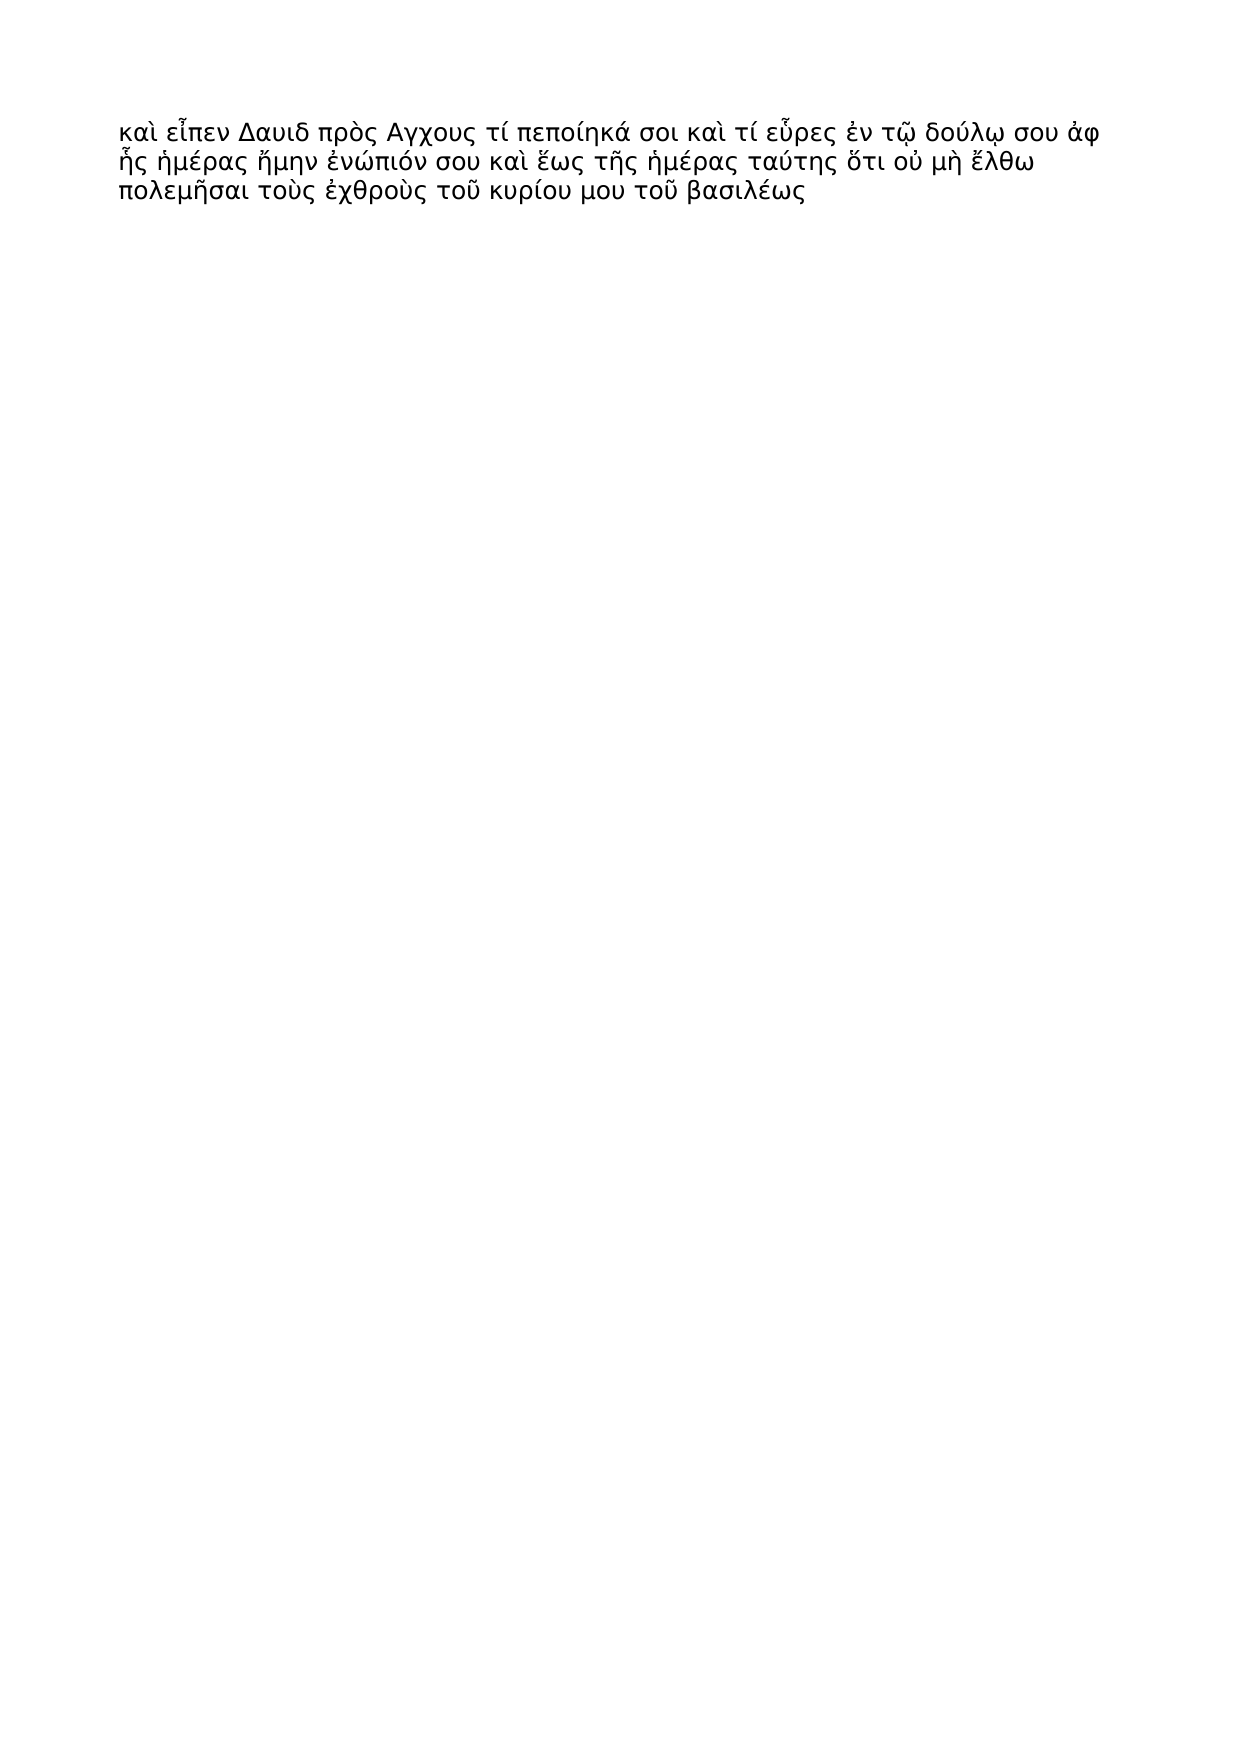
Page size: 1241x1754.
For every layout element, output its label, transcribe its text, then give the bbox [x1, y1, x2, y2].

text καὶ εἶπεν Δαυιδ πρὸς Αγχους τί πεποίηκά σοι καὶ τί εὗρες ἐν τῷ δούλῳ σου ἀφ ἧς ἡμέρας ἤμην ἐνώπιόν σου καὶ ἕως τῆς ἡμέρας ταύτης ὅτι οὐ μὴ ἔλθω πολεμῆσαι τοὺς ἐχθροὺς τοῦ κυρίου μου τοῦ βασιλέως [118, 118, 1122, 206]
